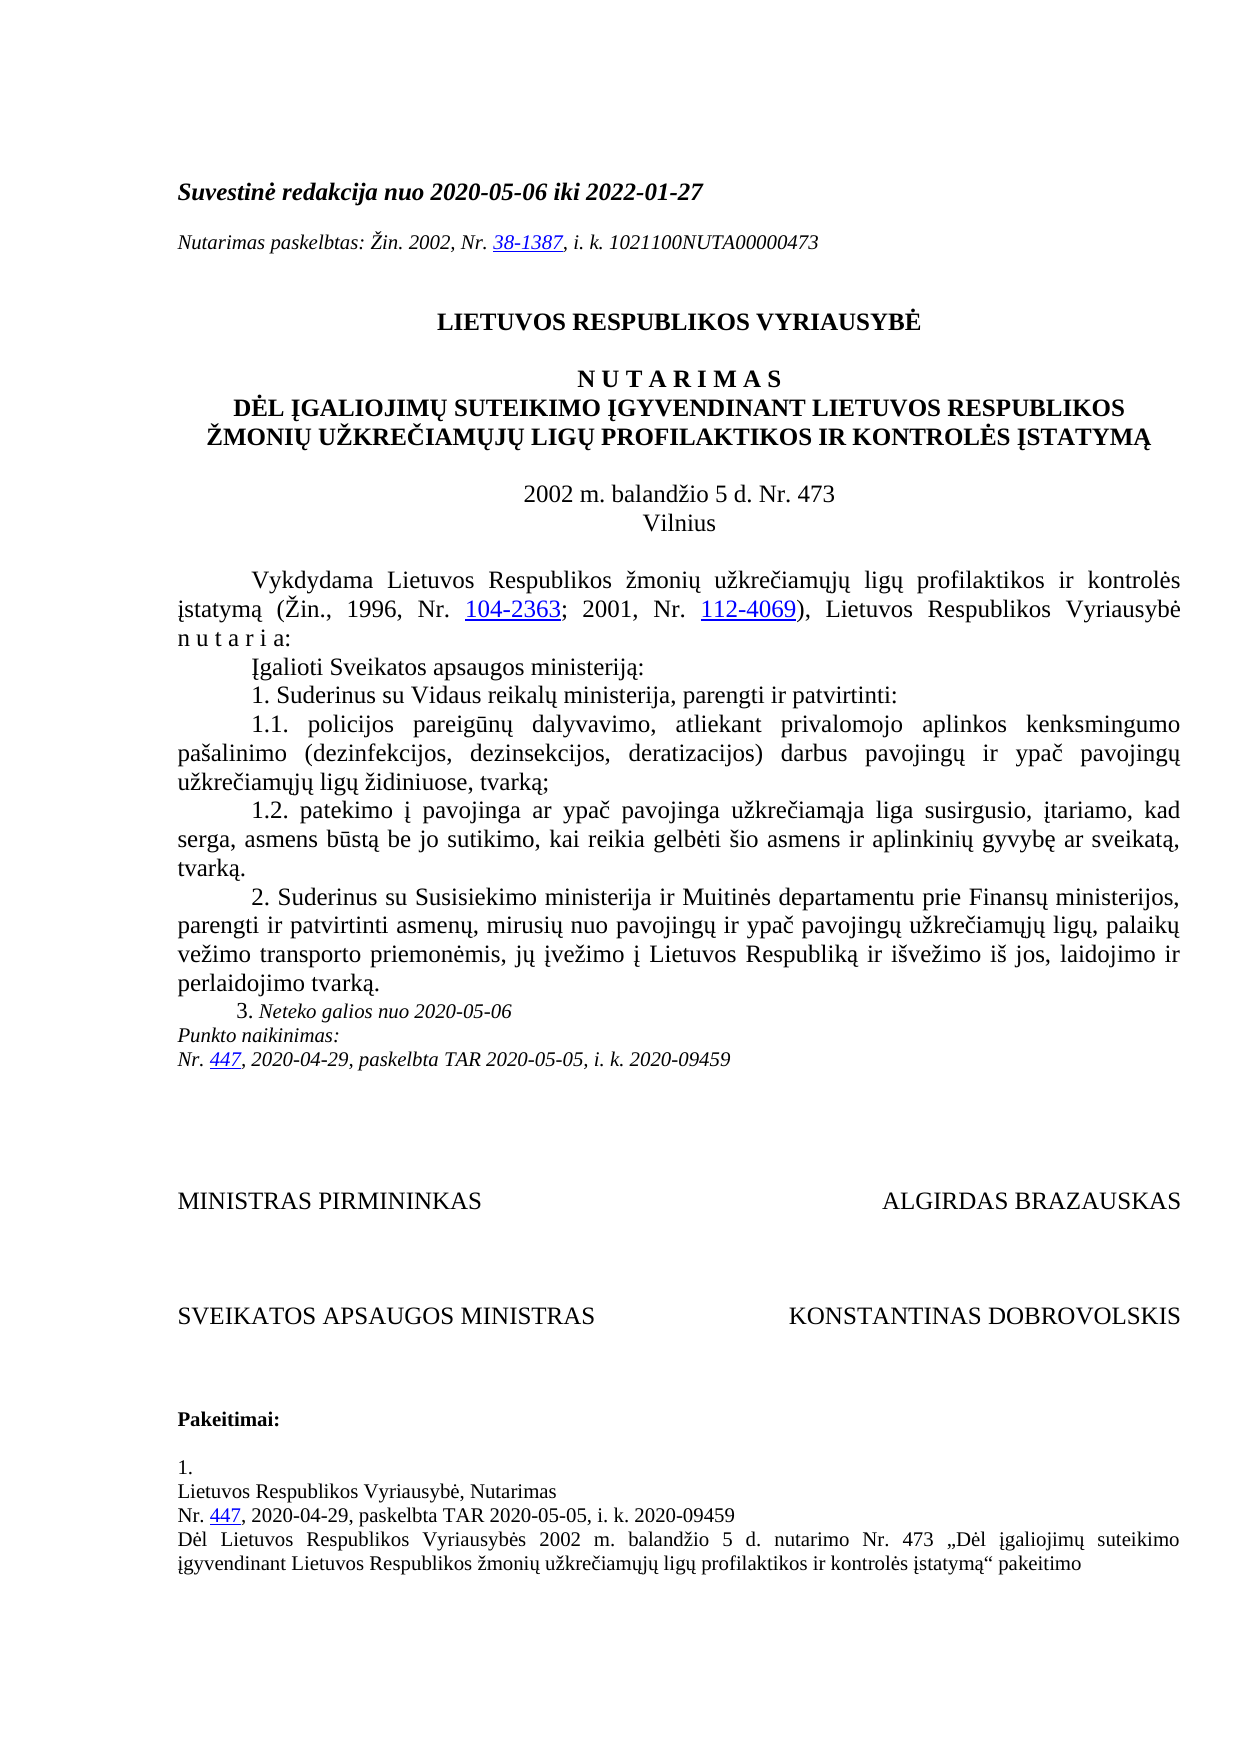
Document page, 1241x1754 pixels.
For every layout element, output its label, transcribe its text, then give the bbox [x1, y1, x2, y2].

text Vilnius [177, 508, 1181, 537]
text 2002 m. balandžio 5 d. Nr. 473 [177, 479, 1181, 508]
text 3. Neteko galios nuo 2020-05-06 [177, 997, 1181, 1023]
text DĖL ĮGALIOJIMŲ SUTEIKIMO ĮGYVENDINANT LIETUVOS RESPUBLIKOS ŽMONIŲ UŽKREČIAMŲJŲ LIGŲ PROFILAKTIKOS IR KONTROLĖS ĮSTATYMĄ [177, 393, 1181, 451]
text Nr. 447, 2020-04-29, paskelbta TAR 2020-05-05, i. k. 2020-09459 [177, 1047, 1181, 1071]
text 1. [177, 1455, 1181, 1479]
text Dėl Lietuvos Respublikos Vyriausybės 2002 m. balandžio 5 d. nutarimo Nr. 473 „Dėl įgaliojimų suteikimo įgyvendinant Lietuvos Respublikos žmonių užkrečiamųjų ligų profilaktikos ir kontrolės įstatymą“ pakeitimo [177, 1527, 1181, 1575]
text 1. Suderinus su Vidaus reikalų ministerija, parengti ir patvirtinti: [177, 681, 1181, 709]
text 2. Suderinus su Susisiekimo ministerija ir Muitinės departamentu prie Finansų ministerijos, parengti ir patvirtinti asmenų, mirusių nuo pavojingų ir ypač pavojingų užkrečiamųjų ligų, palaikų vežimo transporto priemonėmis, jų įvežimo į Lietuvos Respubliką ir išvežimo iš jos, laidojimo ir perlaidojimo tvarką. [177, 882, 1181, 997]
text Punkto naikinimas: [177, 1023, 1181, 1047]
text Įgalioti Sveikatos apsaugos ministeriją: [177, 652, 1181, 681]
text Nutarimas paskelbtas: Žin. 2002, Nr. 38-1387, i. k. 1021100NUTA00000473 [177, 230, 1181, 254]
text 1.2. patekimo į pavojinga ar ypač pavojinga užkrečiamąja liga susirgusio, įtariamo, kad serga, asmens būstą be jo sutikimo, kai reikia gelbėti šio asmens ir aplinkinių gyvybę ar sveikatą, tvarką. [177, 796, 1181, 882]
text Vykdydama Lietuvos Respublikos žmonių užkrečiamųjų ligų profilaktikos ir kontrolės įstatymą (Žin., 1996, Nr. 104-2363; 2001, Nr. 112-4069), Lietuvos Respublikos Vyriausybė nutaria: [177, 566, 1181, 652]
text 1.1. policijos pareigūnų dalyvavimo, atliekant privalomojo aplinkos kenksmingumo pašalinimo (dezinfekcijos, dezinsekcijos, deratizacijos) darbus pavojingų ir ypač pavojingų užkrečiamųjų ligų židiniuose, tvarką; [177, 709, 1181, 796]
text Suvestinė redakcija nuo 2020-05-06 iki 2022-01-27 [177, 177, 1181, 206]
text Nr. 447, 2020-04-29, paskelbta TAR 2020-05-05, i. k. 2020-09459 [177, 1503, 1181, 1527]
text MINISTRAS PIRMININKAS ALGIRDAS BRAZAUSKAS [177, 1186, 1181, 1215]
text N U T A R I M A S [177, 364, 1181, 393]
text LIETUVOS RESPUBLIKOS VYRIAUSYBĖ [177, 307, 1181, 336]
text Lietuvos Respublikos Vyriausybė, Nutarimas [177, 1479, 1181, 1503]
text Pakeitimai: [177, 1407, 1181, 1431]
text SVEIKATOS APSAUGOS MINISTRAS KONSTANTINAS DOBROVOLSKIS [177, 1301, 1181, 1330]
